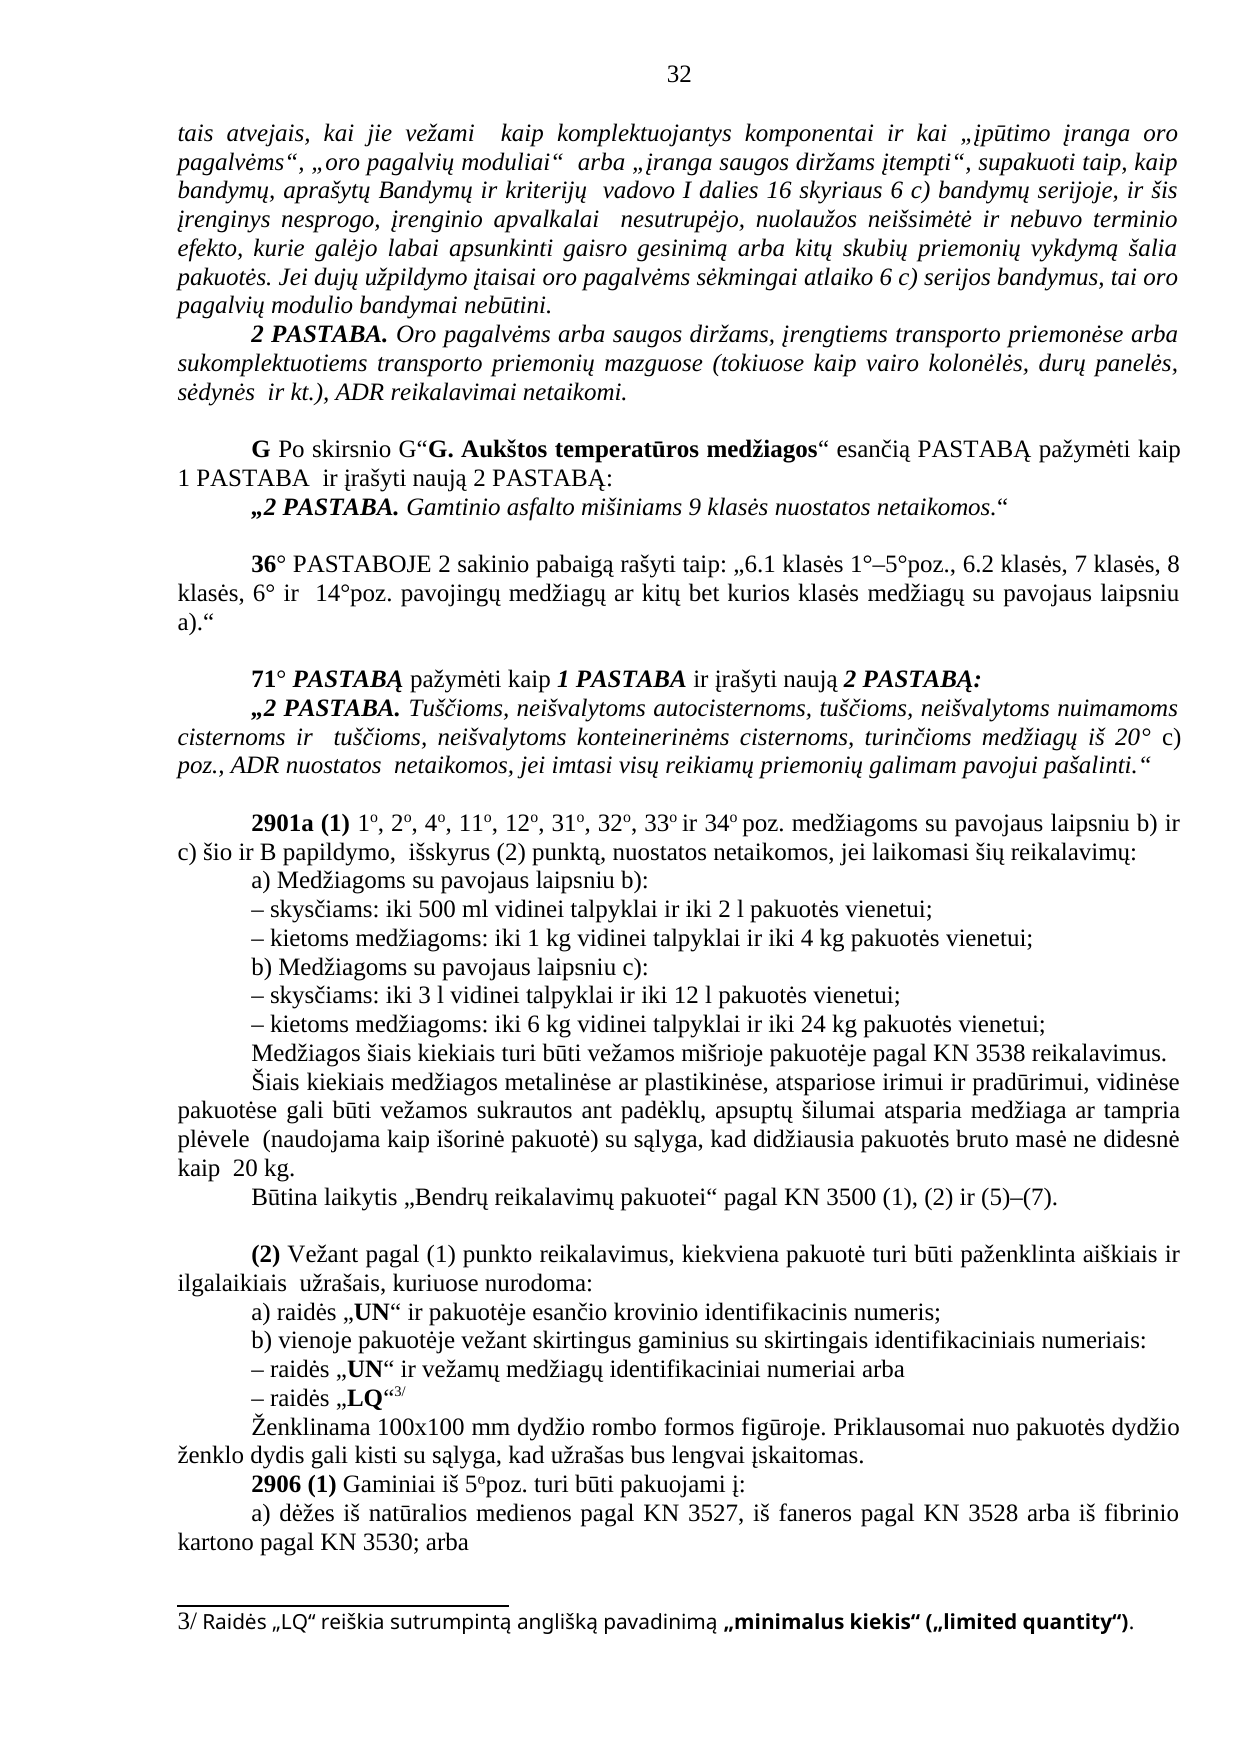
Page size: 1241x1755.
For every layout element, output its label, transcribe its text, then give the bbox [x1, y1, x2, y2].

text Raidės „LQ“ reiškia sutrumpintą anglišką pavadinimą „minimalus kiekis“ („limited quantity“). [177, 1606, 1181, 1636]
text 2906 (1) Gaminiai iš 5opoz. turi būti pakuojami į: [177, 1469, 1181, 1498]
text 36° PASTABOJE 2 sakinio pabaigą rašyti taip: „6.1 klasės 1°–5°poz., 6.2 klasės, 7 klasės, 8 klasės, 6° ir 14°poz. pavojingų medžiagų ar kitų bet kurios klasės medžiagų su pavojaus laipsniu a).“ [177, 549, 1181, 636]
text a) dėžes iš natūralios medienos pagal KN 3527, iš faneros pagal KN 3528 arba iš fibrinio kartono pagal KN 3530; arba [177, 1498, 1181, 1556]
text a) Medžiagoms su pavojaus laipsniu b): [177, 866, 1181, 894]
text – skysčiams: iki 3 l vidinei talpyklai ir iki 12 l pakuotės vienetui; [177, 981, 1181, 1009]
text Medžiagos šiais kiekiais turi būti vežamos mišrioje pakuotėje pagal KN 3538 reikalavimus. [177, 1038, 1181, 1067]
text 71° PASTABĄ pažymėti kaip 1 PASTABA ir įrašyti naują 2 PASTABĄ: [177, 664, 1181, 693]
text tais atvejais, kai jie vežami kaip komplektuojantys komponentai ir kai „įpūtimo įranga oro pagalvėms“, „oro pagalvių moduliai“ arba „įranga saugos diržams įtempti“, supakuoti taip, kaip bandymų, aprašytų Bandymų ir kriterijų vadovo I dalies 16 skyriaus 6 c) bandymų serijoje, ir šis įrenginys nesprogo, įrenginio apvalkalai nesutrupėjo, nuolaužos neišsimėtė ir nebuvo terminio efekto, kurie galėjo labai apsunkinti gaisro gesinimą arba kitų skubių priemonių vykdymą šalia pakuotės. Jei dujų užpildymo įtaisai oro pagalvėms sėkmingai atlaiko 6 c) serijos bandymus, tai oro pagalvių modulio bandymai nebūtini. [177, 118, 1181, 319]
text – kietoms medžiagoms: iki 1 kg vidinei talpyklai ir iki 4 kg pakuotės vienetui; [177, 923, 1181, 952]
text Šiais kiekiais medžiagos metalinėse ar plastikinėse, atspariose irimui ir pradūrimui, vidinėse pakuotėse gali būti vežamos sukrautos ant padėklų, apsuptų šilumai atsparia medžiaga ar tampria plėvele (naudojama kaip išorinė pakuotė) su sąlyga, kad didžiausia pakuotės bruto masė ne didesnė kaip 20 kg. [177, 1067, 1181, 1182]
text 2 PASTABA. Oro pagalvėms arba saugos diržams, įrengtiems transporto priemonėse arba sukomplektuotiems transporto priemonių mazguose (tokiuose kaip vairo kolonėlės, durų panelės, sėdynės ir kt.), ADR reikalavimai netaikomi. [177, 319, 1181, 406]
text a) raidės „UN“ ir pakuotėje esančio krovinio identifikacinis numeris; [177, 1297, 1181, 1326]
text b) Medžiagoms su pavojaus laipsniu c): [177, 952, 1181, 981]
text G Po skirsnio G“G. Aukštos temperatūros medžiagos“ esančią PASTABĄ pažymėti kaip 1 PASTABA ir įrašyti naują 2 pastabą: [177, 434, 1181, 492]
text Būtina laikytis „Bendrų reikalavimų pakuotei“ pagal KN 3500 (1), (2) ir (5)–(7). [177, 1182, 1181, 1211]
text – skysčiams: iki 500 ml vidinei talpyklai ir iki 2 l pakuotės vienetui; [177, 894, 1181, 923]
text „2 PASTABA. Gamtinio asfalto mišiniams 9 klasės nuostatos netaikomos.“ [177, 492, 1181, 521]
text b) vienoje pakuotėje vežant skirtingus gaminius su skirtingais identifikaciniais numeriais: [177, 1326, 1181, 1354]
text – raidės „UN“ ir vežamų medžiagų identifikaciniai numeriai arba [177, 1354, 1181, 1383]
text (2) Vežant pagal (1) punkto reikalavimus, kiekviena pakuotė turi būti paženklinta aiškiais ir ilgalaikiais užrašais, kuriuose nurodoma: [177, 1239, 1181, 1297]
text – raidės „LQ“ [177, 1383, 1181, 1412]
text „2 PASTABA. Tuščioms, neišvalytoms autocisternoms, tuščioms, neišvalytoms nuimamoms cisternoms ir tuščioms, neišvalytoms konteinerinėms cisternoms, turinčioms medžiagų iš 20° c) poz., ADR nuostatos netaikomos, jei imtasi visų reikiamų priemonių galimam pavojui pašalinti.“ [177, 693, 1181, 779]
text 2901a (1) 1o, 2o, 4o, 11o, 12o, 31o, 32o, 33o ir 34o poz. medžiagoms su pavojaus laipsniu b) ir c) šio ir B papildymo, išskyrus (2) punktą, nuostatos netaikomos, jei laikomasi šių reikalavimų: [177, 808, 1181, 866]
text – kietoms medžiagoms: iki 6 kg vidinei talpyklai ir iki 24 kg pakuotės vienetui; [177, 1009, 1181, 1038]
text Ženklinama 100x100 mm dydžio rombo formos figūroje. Priklausomai nuo pakuotės dydžio ženklo dydis gali kisti su sąlyga, kad užrašas bus lengvai įskaitomas. [177, 1412, 1181, 1469]
